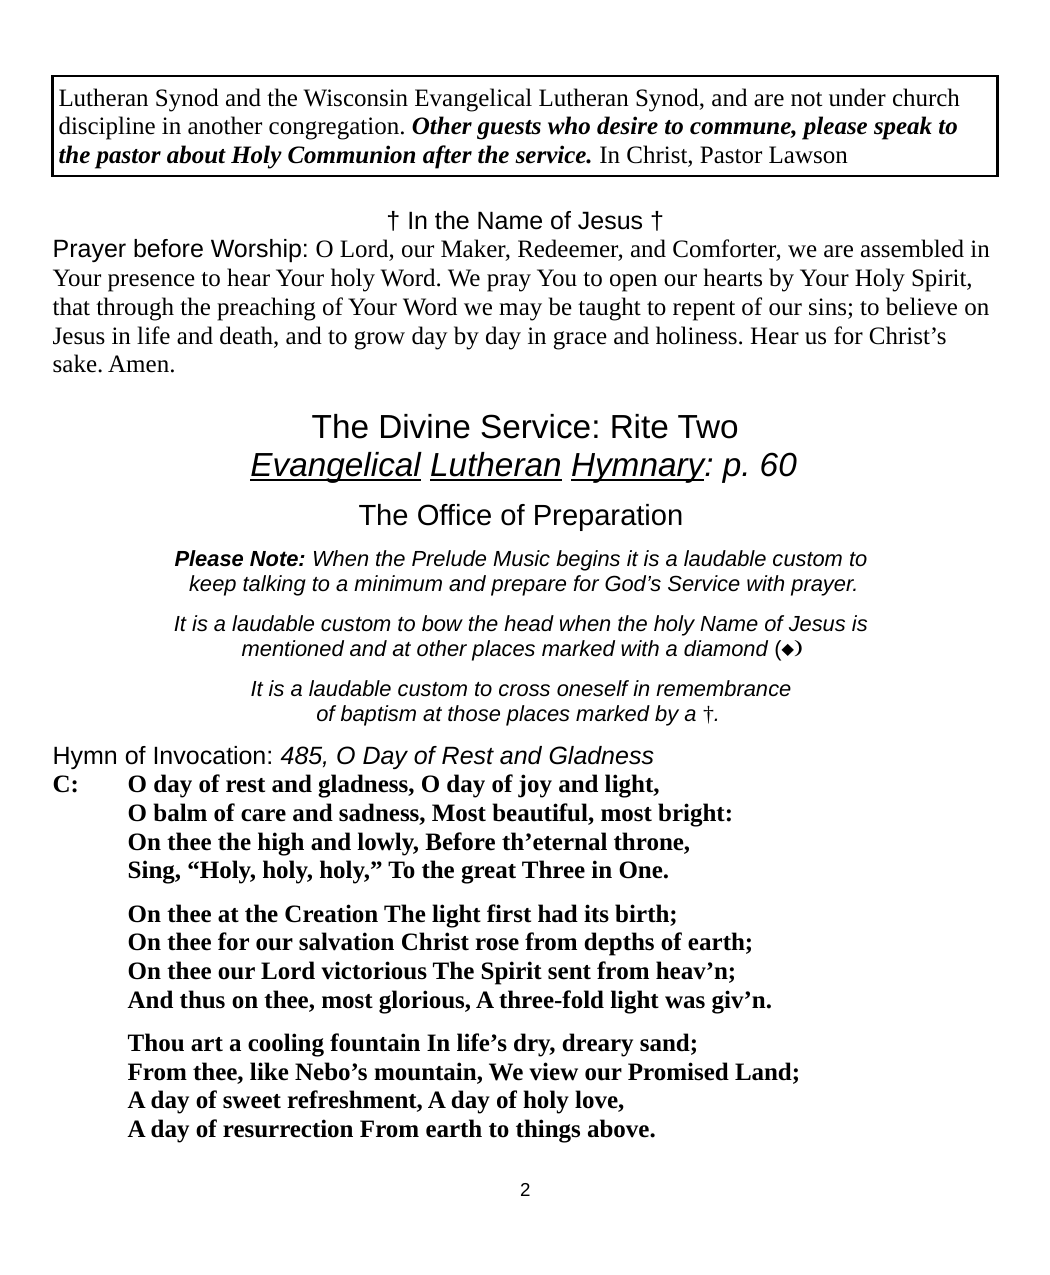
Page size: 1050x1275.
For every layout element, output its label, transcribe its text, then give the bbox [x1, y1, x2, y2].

text And thus on thee, most glorious, A three-fold light was giv’n. [52, 985, 997, 1014]
text A day of sweet refreshment, A day of holy love, [52, 1086, 997, 1114]
text The Office of Preparation [52, 498, 997, 532]
text C: O day of rest and gladness, O day of joy and light, [52, 769, 997, 798]
text It is a laudable custom to bow the head when the holy Name of Jesus is [52, 611, 997, 636]
text A day of resurrection From earth to things above. [52, 1114, 997, 1143]
text keep talking to a minimum and prepare for God’s Service with prayer. [52, 571, 997, 597]
text of baptism at those places marked by a †. [52, 701, 997, 726]
text Prayer before Worship: O Lord, our Maker, Redeemer, and Comforter, we are assembled in Your presence to hear Your holy Word. We pray You to open our hearts by Your Holy Spirit, that through the preaching of Your Word we may be taught to repent of our sins; to believe on Jesus in life and death, and to grow day by day in grace and holiness. Hear us for Christ’s sake. Amen. [52, 234, 997, 378]
table_header Lutheran Synod and the Wisconsin Evangelical Lutheran Synod, and are not under church discipline in another congregation. Other guests who desire to commune, please speak to the pastor about Holy Communion after the service. In Christ, Pastor Lawson [54, 77, 996, 175]
text On thee at the Creation The light first had its birth; [52, 899, 997, 927]
text Thou art a cooling fountain In life’s dry, dreary sand; [52, 1028, 997, 1057]
text Sing, “Holy, holy, holy,” To the great Three in One. [52, 856, 997, 884]
text mentioned and at other places marked with a diamond () [52, 636, 997, 661]
text On thee our Lord victorious The Spirit sent from heav’n; [52, 956, 997, 985]
text On thee the high and lowly, Before th’eternal throne, [52, 827, 997, 856]
text Evangelical Lutheran Hymnary: p. 60 [52, 445, 997, 484]
subtitle The Divine Service: Rite Two [52, 407, 997, 445]
text Please Note: When the Prelude Music begins it is a laudable custom to [52, 546, 997, 571]
text It is a laudable custom to cross oneself in remembrance [52, 676, 997, 701]
text O balm of care and sadness, Most beautiful, most bright: [52, 798, 997, 827]
text From thee, like Nebo’s mountain, We view our Promised Land; [52, 1057, 997, 1086]
text On thee for our salvation Christ rose from depths of earth; [52, 927, 997, 956]
text † In the Name of Jesus † [52, 206, 997, 234]
text Hymn of Invocation: 485, O Day of Rest and Gladness [52, 741, 997, 769]
